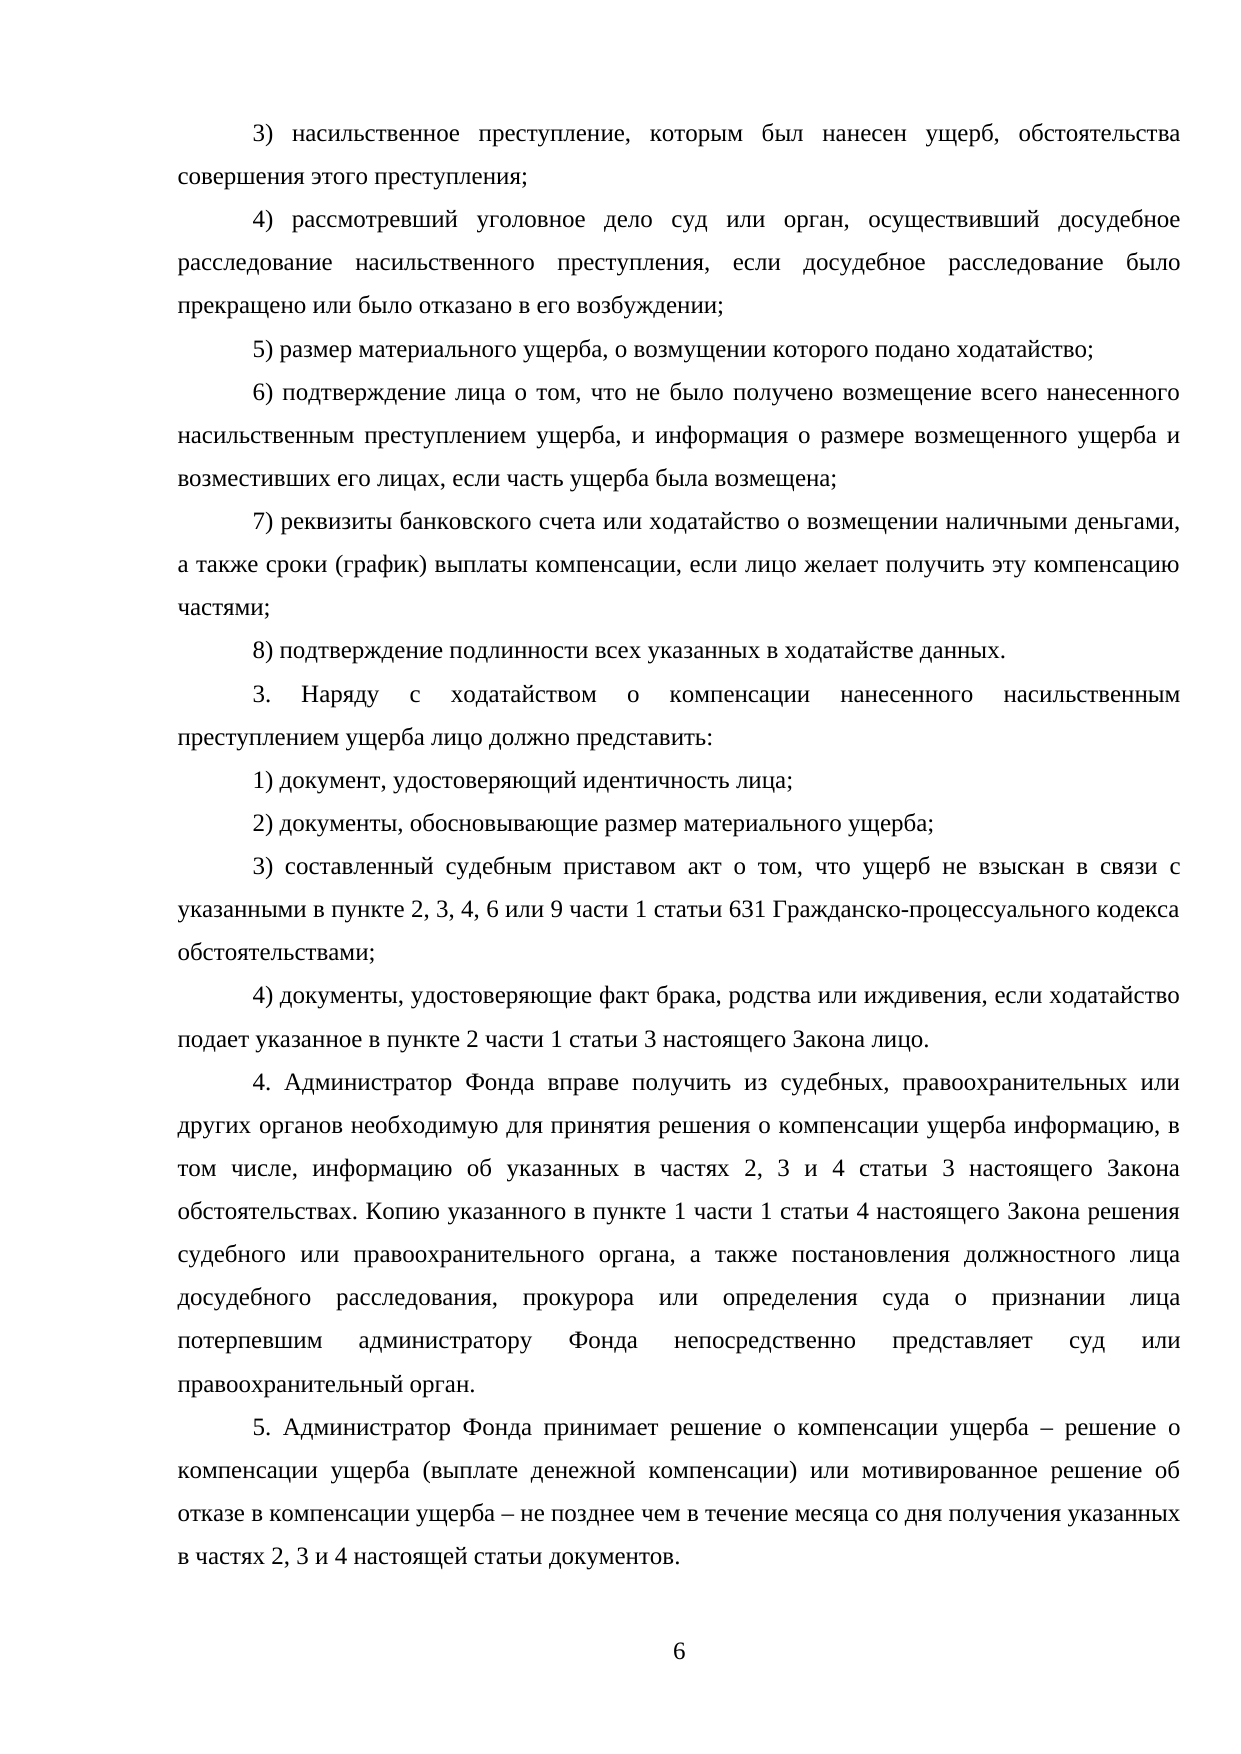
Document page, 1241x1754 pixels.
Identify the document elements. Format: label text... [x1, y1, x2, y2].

text 2) документы, обосновывающие размер материального ущерба; [177, 808, 1181, 837]
text 4) документы, удостоверяющие факт брака, родства или иждивения, если ходатайство подает указанное в пункте 2 части 1 статьи 3 настоящего Закона лицо. [177, 981, 1181, 1052]
text 4) рассмотревший уголовное дело суд или орган, осуществивший досудебное расследование насильственного преступления, если досудебное расследование было прекращено или было отказано в его возбуждении; [177, 204, 1181, 319]
text 3) составленный судебным приставом акт о том, что ущерб не взыскан в связи с указанными в пункте 2, 3, 4, 6 или 9 части 1 статьи 631 Гражданско-процессуального кодекса обстоятельствами; [177, 851, 1181, 966]
text 4. Администратор Фонда вправе получить из судебных, правоохранительных или других органов необходимую для принятия решения о компенсации ущерба информацию, в том числе, информацию об указанных в частях 2, 3 и 4 статьи 3 настоящего Закона обстоятельствах. Копию указанного в пункте 1 части 1 статьи 4 настоящего Закона решения судебного или правоохранительного органа, а также постановления должностного лица досудебного расследования, прокурора или определения суда о признании лица потерпевшим администратору Фонда непосредственно представляет суд или правоохранительный орган. [177, 1067, 1181, 1397]
text 3) насильственное преступление, которым был нанесен ущерб, обстоятельства совершения этого преступления; [177, 118, 1181, 190]
text 1) документ, удостоверяющий идентичность лица; [177, 765, 1181, 794]
text 6) подтверждение лица о том, что не было получено возмещение всего нанесенного насильственным преступлением ущерба, и информация о размере возмещенного ущерба и возместивших его лицах, если часть ущерба была возмещена; [177, 377, 1181, 492]
text 7) реквизиты банковского счета или ходатайство о возмещении наличными деньгами, а также сроки (график) выплаты компенсации, если лицо желает получить эту компенсацию частями; [177, 506, 1181, 621]
text 5) размер материального ущерба, о возмущении которого подано ходатайство; [177, 334, 1181, 362]
text 8) подтверждение подлинности всех указанных в ходатайстве данных. [177, 636, 1181, 664]
text 3. Наряду с ходатайством о компенсации нанесенного насильственным преступлением ущерба лицо должно представить: [177, 679, 1181, 751]
text 5. Администратор Фонда принимает решение о компенсации ущерба – решение о компенсации ущерба (выплате денежной компенсации) или мотивированное решение об отказе в компенсации ущерба – не позднее чем в течение месяца со дня получения указанных в частях 2, 3 и 4 настоящей статьи документов. [177, 1412, 1181, 1570]
